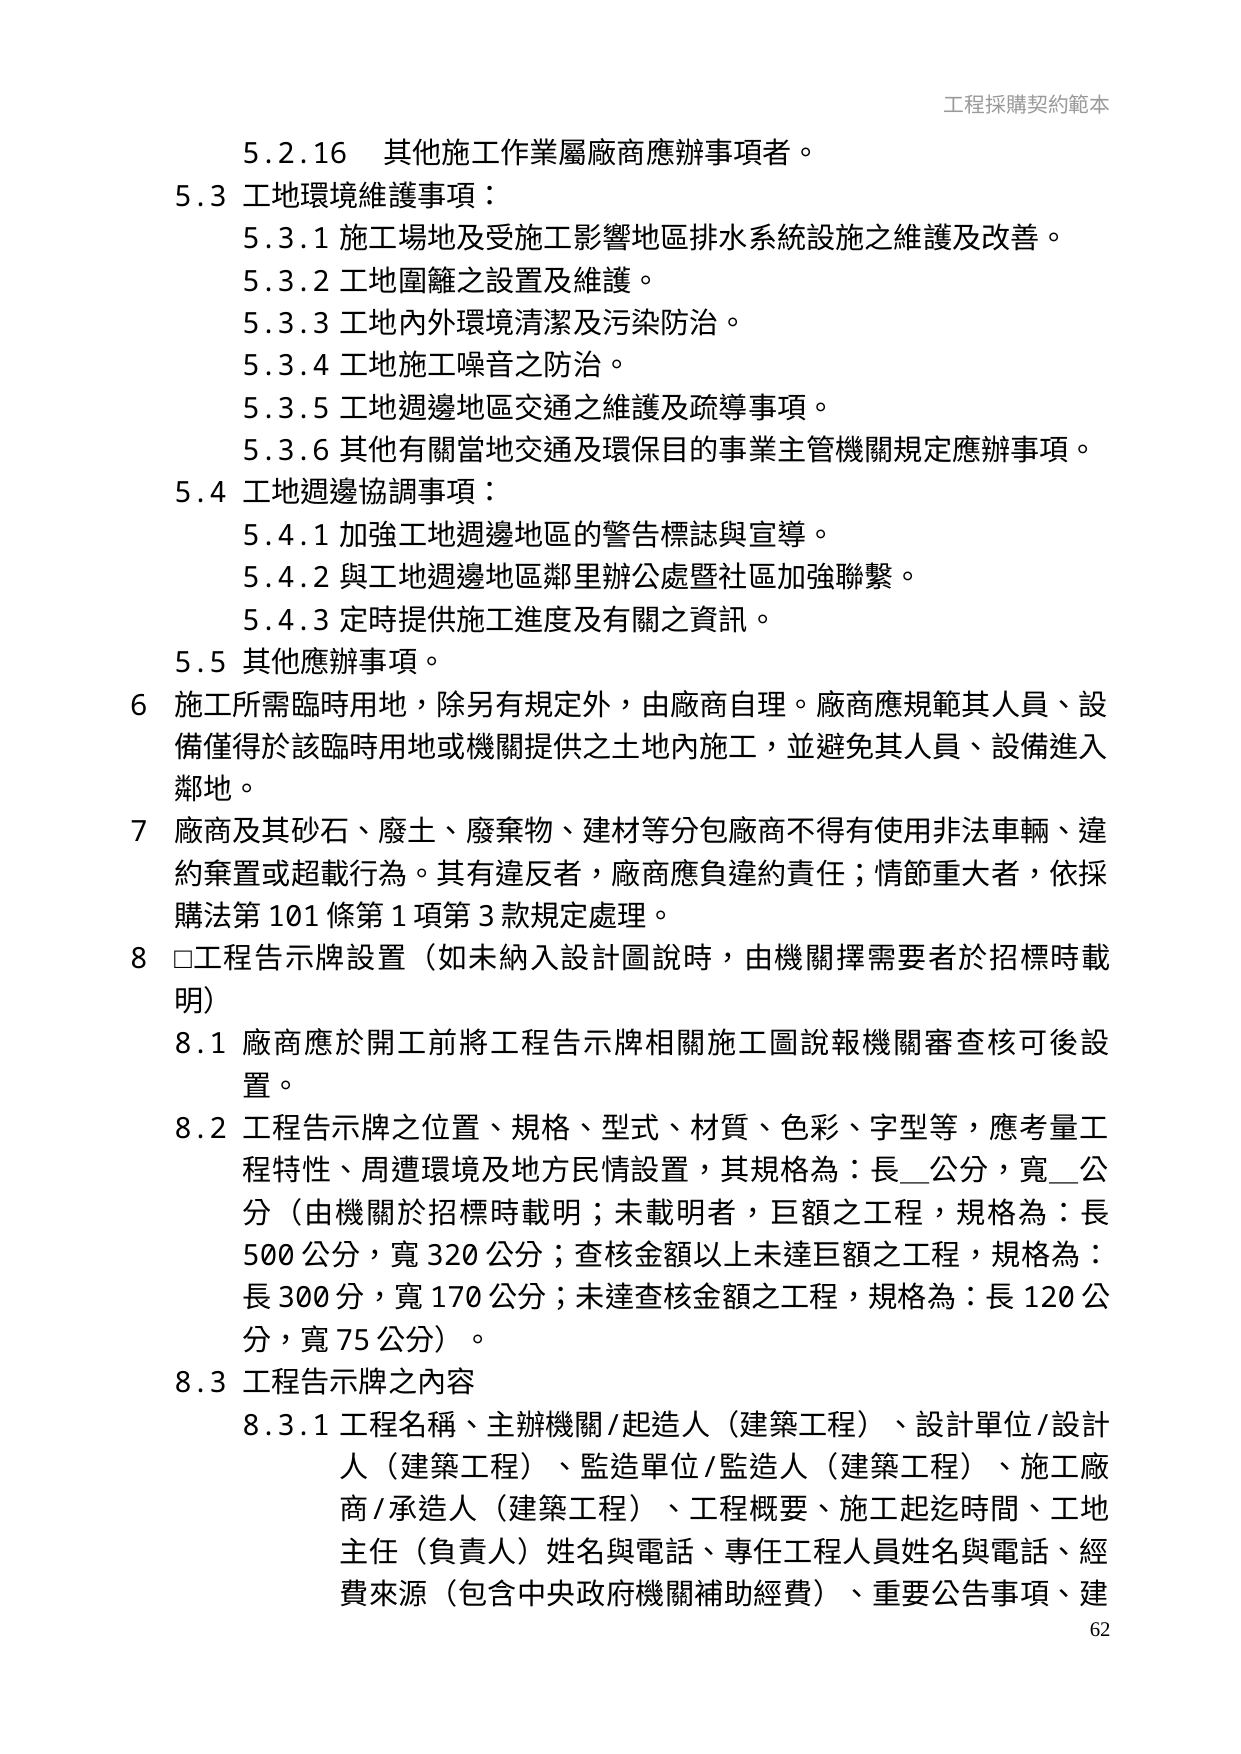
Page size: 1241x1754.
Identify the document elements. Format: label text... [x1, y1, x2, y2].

list 工地環境維護事項： [174, 172, 1110, 215]
list 工程名稱、主辦機關/起造人（建築工程）、設計單位/設計人（建築工程）、監造單位/監造人（建築工程）、施工廠商/承造人（建築工程）、工程概要、施工起迄時間、工地主任（負責人）姓名與電話、專任工程人員姓名與電話、經費來源（包含中央政府機關補助經費）、重要公告事項、建 [242, 1401, 1110, 1613]
list 其他施工作業屬廠商應辦事項者。 [242, 130, 1110, 172]
list 其他有關當地交通及環保目的事業主管機關規定應辦事項。 [242, 427, 1110, 469]
list 施工場地及受施工影響地區排水系統設施之維護及改善。 [242, 215, 1110, 257]
list 定時提供施工進度及有關之資訊。 [242, 596, 1110, 639]
list □工程告示牌設置（如未納入設計圖說時，由機關擇需要者於招標時載明） [130, 935, 1110, 1020]
list 廠商應於開工前將工程告示牌相關施工圖說報機關審查核可後設置。 [174, 1020, 1110, 1104]
list 工程告示牌之內容 [174, 1359, 1110, 1401]
list 加強工地週邊地區的警告標誌與宣導。 [242, 511, 1110, 554]
list 廠商及其砂石、廢土、廢棄物、建材等分包廠商不得有使用非法車輛、違約棄置或超載行為。其有違反者，廠商應負違約責任；情節重大者，依採購法第101條第1項第3款規定處理。 [130, 808, 1110, 935]
list 工地圍籬之設置及維護。 [242, 257, 1110, 299]
list 工程告示牌之位置、規格、型式、材質、色彩、字型等，應考量工程特性、周遭環境及地方民情設置，其規格為：長＿公分，寬＿公分（由機關於招標時載明；未載明者，巨額之工程，規格為：長500公分，寬320公分；查核金額以上未達巨額之工程，規格為：長300分，寬170公分；未達查核金額之工程，規格為：長120公分，寬75公分）。 [174, 1104, 1110, 1359]
list 其他應辦事項。 [174, 639, 1110, 681]
list 工地週邊地區交通之維護及疏導事項。 [242, 384, 1110, 427]
list 與工地週邊地區鄰里辦公處暨社區加強聯繫。 [242, 554, 1110, 596]
list 施工所需臨時用地，除另有規定外，由廠商自理。廠商應規範其人員、設備僅得於該臨時用地或機關提供之土地內施工，並避免其人員、設備進入鄰地。 [130, 681, 1110, 808]
list 工地施工噪音之防治。 [242, 342, 1110, 384]
list 工地內外環境清潔及污染防治。 [242, 299, 1110, 342]
list 工地週邊協調事項： [174, 469, 1110, 511]
